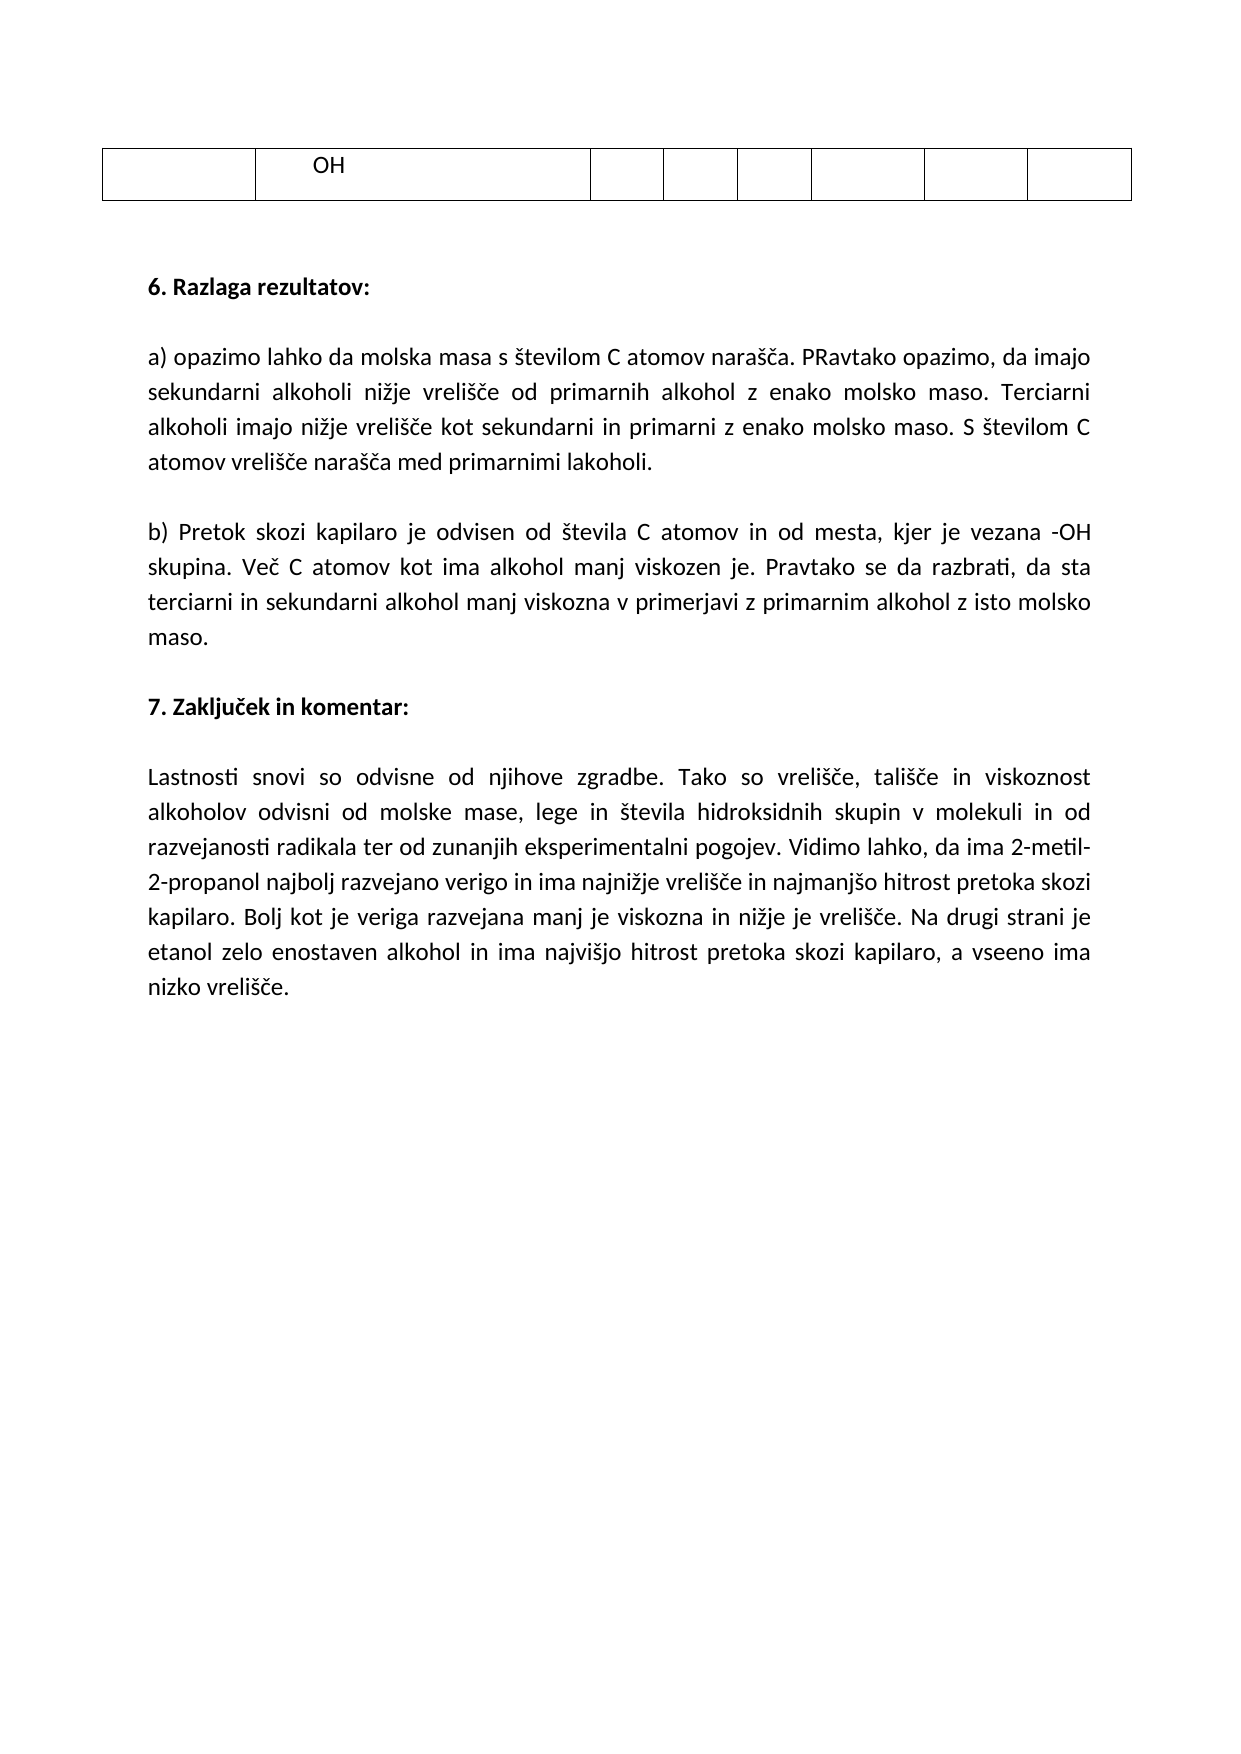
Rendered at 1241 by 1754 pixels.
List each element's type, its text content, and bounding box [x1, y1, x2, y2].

text Lastnosti snovi so odvisne od njihove zgradbe. Tako so vrelišče, tališče in viskoznost alkoholov odvisni od molske mase, lege in števila hidroksidnih skupin v molekuli in od razvejanosti radikala ter od zunanjih eksperimentalni pogojev. Vidimo lahko, da ima 2-metil-2-propanol najbolj razvejano verigo in ima najnižje vrelišče in najmanjšo hitrost pretoka skozi kapilaro. Bolj kot je veriga razvejana manj je viskozna in nižje je vrelišče. Na drugi strani je etanol zelo enostaven alkohol in ima najvišjo hitrost pretoka skozi kapilaro, a vseeno ima nizko vrelišče. [148, 761, 1092, 1002]
table_cell OH [256, 149, 590, 200]
text b) Pretok skozi kapilaro je odvisen od števila C atomov in od mesta, kjer je vezana -OH skupina. Več C atomov kot ima alkohol manj viskozen je. Pravtako se da razbrati, da sta terciarni in sekundarni alkohol manj viskozna v primerjavi z primarnim alkohol z isto molsko maso. [148, 516, 1092, 652]
text 6. Razlaga rezultatov: [148, 271, 1092, 302]
table_cell [1028, 149, 1131, 200]
table_cell [925, 149, 1027, 200]
text 7. Zaključek in komentar: [148, 691, 1092, 722]
table_cell [103, 149, 255, 200]
table_cell [812, 149, 924, 200]
text a) opazimo lahko da molska masa s številom C atomov narašča. PRavtako opazimo, da imajo sekundarni alkoholi nižje vrelišče od primarnih alkohol z enako molsko maso. Terciarni alkoholi imajo nižje vrelišče kot sekundarni in primarni z enako molsko maso. S številom C atomov vrelišče narašča med primarnimi lakoholi. [148, 341, 1092, 477]
table_cell [591, 149, 663, 200]
table_cell [664, 149, 737, 200]
table_cell [738, 149, 811, 200]
